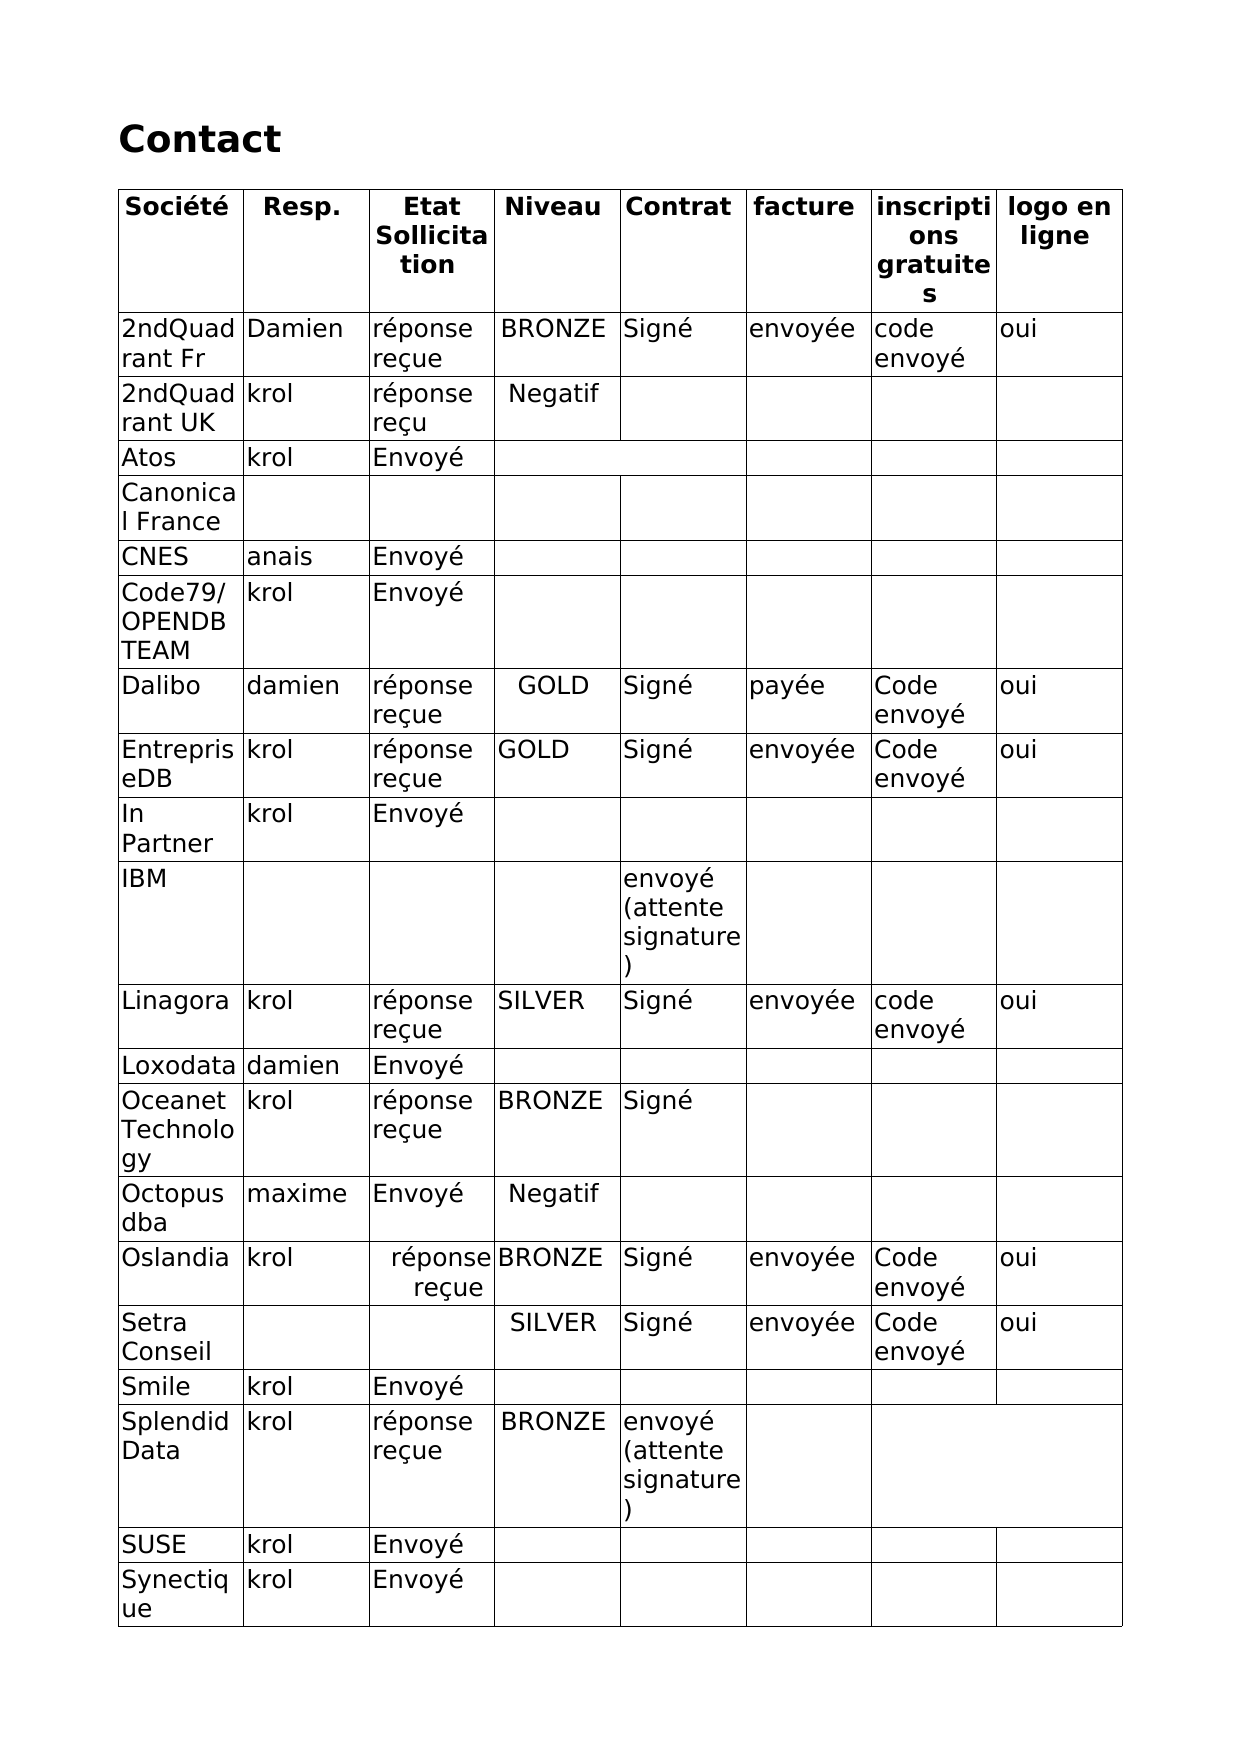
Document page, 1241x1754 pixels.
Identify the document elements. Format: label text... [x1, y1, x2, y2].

table_cell krol [244, 576, 369, 668]
table_header Etat Sollicitation [370, 190, 494, 312]
table_cell [495, 476, 620, 539]
table_cell [872, 1177, 996, 1241]
table_cell 2ndQuadrant Fr [119, 313, 243, 376]
table_cell Loxodata [119, 1049, 243, 1083]
table_cell Signé [621, 1306, 746, 1369]
table_cell [747, 541, 871, 575]
table_cell [621, 1563, 746, 1626]
table_cell krol [244, 1370, 369, 1404]
table_cell Envoyé [370, 441, 494, 475]
table_cell Code envoyé [872, 734, 996, 797]
table_cell [872, 1084, 996, 1176]
table_header Resp. [244, 190, 369, 312]
table_cell [747, 576, 871, 668]
table_cell [997, 541, 1122, 575]
table_cell Octopus dba [119, 1177, 243, 1241]
table_cell [997, 377, 1122, 440]
table_cell [621, 1528, 746, 1562]
table_cell krol [244, 1528, 369, 1562]
table_cell 2ndQuadrant UK [119, 377, 243, 440]
table_cell Linagora [119, 985, 243, 1048]
table_cell BRONZE [495, 1405, 620, 1527]
table_cell [621, 476, 746, 539]
table_cell CNES [119, 541, 243, 575]
table_header Niveau [495, 190, 620, 312]
table_cell [621, 1049, 746, 1083]
table_cell [747, 1405, 871, 1527]
table_cell Signé [621, 985, 746, 1048]
table_cell krol [244, 1563, 369, 1626]
table_cell [495, 1528, 620, 1562]
table_cell [997, 1528, 1122, 1562]
table_cell BRONZE [495, 1084, 620, 1176]
table_cell Negatif [495, 377, 620, 440]
table_cell Envoyé [370, 1049, 494, 1083]
table_cell oui [997, 313, 1122, 376]
table_cell Envoyé [370, 576, 494, 668]
table_cell [495, 862, 620, 983]
table_cell [495, 1563, 620, 1626]
table_cell oui [997, 1242, 1122, 1305]
table_cell [244, 862, 369, 983]
table_cell SUSE [119, 1528, 243, 1562]
table_cell krol [244, 377, 369, 440]
table_cell krol [244, 1084, 369, 1176]
table_cell [872, 476, 996, 539]
table_cell [747, 1370, 871, 1404]
table_cell [495, 441, 746, 475]
table_cell [872, 576, 996, 668]
table_cell Code envoyé [872, 669, 996, 732]
table_cell oui [997, 734, 1122, 797]
table_cell [495, 1049, 620, 1083]
table_cell [997, 1177, 1122, 1241]
table_cell oui [997, 669, 1122, 732]
table_header facture [747, 190, 871, 312]
table_cell [872, 541, 996, 575]
table_cell réponse reçue [370, 669, 494, 732]
table_cell [997, 441, 1122, 475]
table_header logo en ligne [997, 190, 1122, 312]
table_cell [747, 1084, 871, 1176]
table_cell réponse reçue [370, 1405, 494, 1527]
table_cell payée [747, 669, 871, 732]
table_cell Signé [621, 1084, 746, 1176]
table_cell Envoyé [370, 1563, 494, 1626]
table_cell [872, 798, 996, 861]
table_cell [621, 798, 746, 861]
table_cell Dalibo [119, 669, 243, 732]
table_cell Code envoyé [872, 1242, 996, 1305]
table_cell [747, 1528, 871, 1562]
table_cell damien [244, 1049, 369, 1083]
table_cell Code79/ OPENDBTEAM [119, 576, 243, 668]
table_cell Splendid Data [119, 1405, 243, 1527]
table_cell [997, 1084, 1122, 1176]
table_cell [997, 862, 1122, 983]
table_cell maxime [244, 1177, 369, 1241]
table_cell [747, 862, 871, 983]
table_cell envoyée [747, 1306, 871, 1369]
table_cell [872, 1370, 996, 1404]
table_cell [997, 476, 1122, 539]
table_cell [495, 798, 620, 861]
table_cell code envoyé [872, 313, 996, 376]
table_cell krol [244, 798, 369, 861]
table_cell Envoyé [370, 541, 494, 575]
table_cell BRONZE [495, 313, 620, 376]
table_cell [747, 441, 871, 475]
table_cell Code envoyé [872, 1306, 996, 1369]
table_cell [997, 1049, 1122, 1083]
table_cell [370, 862, 494, 983]
table_cell Envoyé [370, 1370, 494, 1404]
table_cell [747, 476, 871, 539]
table_cell SILVER [495, 985, 620, 1048]
table_cell krol [244, 1242, 369, 1305]
table_cell Damien [244, 313, 369, 376]
table_cell Oslandia [119, 1242, 243, 1305]
table_cell Envoyé [370, 798, 494, 861]
table_cell [997, 1563, 1122, 1626]
table_cell [997, 576, 1122, 668]
table_cell [621, 377, 746, 440]
table_cell [872, 1049, 996, 1083]
table_cell Atos [119, 441, 243, 475]
table_cell [872, 377, 996, 440]
table_header Société [119, 190, 243, 312]
table_cell réponse reçue [370, 985, 494, 1048]
table_cell [997, 798, 1122, 861]
table_cell code envoyé [872, 985, 996, 1048]
table_cell [872, 441, 996, 475]
table_cell Smile [119, 1370, 243, 1404]
table_cell IBM [119, 862, 243, 983]
table_cell [747, 377, 871, 440]
table_cell Negatif [495, 1177, 620, 1241]
table_cell krol [244, 985, 369, 1048]
table_cell Signé [621, 734, 746, 797]
table_cell EntrepriseDB [119, 734, 243, 797]
table_cell krol [244, 441, 369, 475]
table_cell [621, 541, 746, 575]
table_cell envoyé (attente signature) [621, 862, 746, 983]
table_cell Synectique [119, 1563, 243, 1626]
table_cell réponse reçu [370, 377, 494, 440]
table_cell SILVER [495, 1306, 620, 1369]
table_cell réponse reçue [370, 1242, 494, 1305]
table_cell anais [244, 541, 369, 575]
table_cell GOLD [495, 734, 620, 797]
table_cell [621, 1370, 746, 1404]
table_cell envoyée [747, 1242, 871, 1305]
table_cell Oceanet Technology [119, 1084, 243, 1176]
table_cell [872, 1563, 996, 1626]
table_cell envoyée [747, 734, 871, 797]
table_cell [997, 1370, 1122, 1404]
table_cell Envoyé [370, 1528, 494, 1562]
table_cell [872, 1528, 996, 1562]
table_cell Signé [621, 669, 746, 732]
table_cell [621, 576, 746, 668]
table_cell BRONZE [495, 1242, 620, 1305]
table_cell [370, 476, 494, 539]
table_cell [747, 1563, 871, 1626]
table_cell oui [997, 1306, 1122, 1369]
table_cell krol [244, 1405, 369, 1527]
subtitle Contact [118, 118, 1122, 162]
table_cell Signé [621, 1242, 746, 1305]
table_cell [244, 1306, 369, 1369]
table_cell [747, 1177, 871, 1241]
table_cell oui [997, 985, 1122, 1048]
table_cell [370, 1306, 494, 1369]
table_cell krol [244, 734, 369, 797]
table_cell [495, 541, 620, 575]
table_cell Signé [621, 313, 746, 376]
table_cell [244, 476, 369, 539]
table_cell envoyée [747, 313, 871, 376]
table_cell réponse reçue [370, 313, 494, 376]
table_cell envoyée [747, 985, 871, 1048]
table_cell GOLD [495, 669, 620, 732]
table_header inscriptions gratuites [872, 190, 996, 312]
table_cell [747, 798, 871, 861]
table_cell [872, 1405, 1122, 1527]
table_cell Canonical France [119, 476, 243, 539]
table_cell [495, 1370, 620, 1404]
table_cell In Partner [119, 798, 243, 861]
table_cell Setra Conseil [119, 1306, 243, 1369]
table_cell [872, 862, 996, 983]
table_cell réponse reçue [370, 1084, 494, 1176]
table_cell Envoyé [370, 1177, 494, 1241]
table_header Contrat [621, 190, 746, 312]
table_cell réponse reçue [370, 734, 494, 797]
table_cell [747, 1049, 871, 1083]
table_cell damien [244, 669, 369, 732]
table_cell [621, 1177, 746, 1241]
table_cell [495, 576, 620, 668]
table_cell envoyé (attente signature) [621, 1405, 746, 1527]
